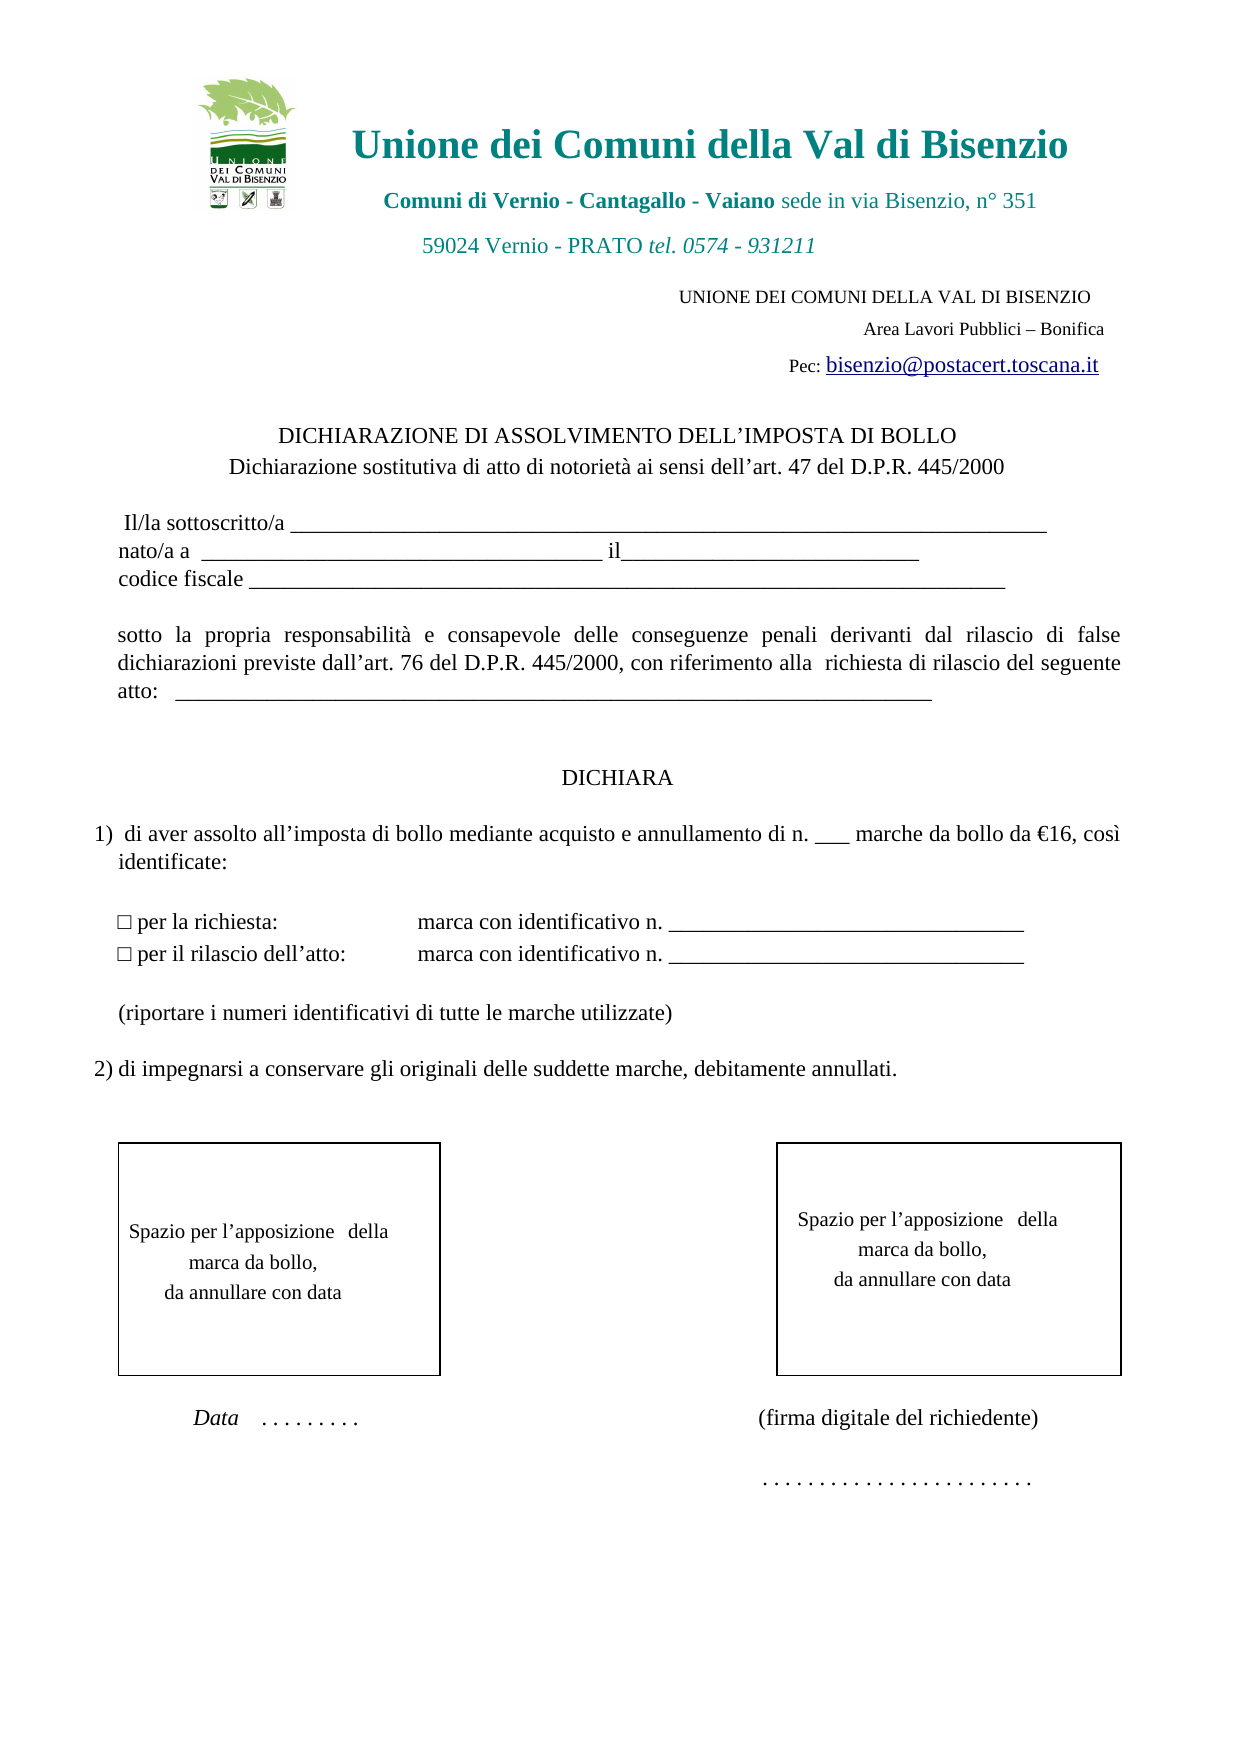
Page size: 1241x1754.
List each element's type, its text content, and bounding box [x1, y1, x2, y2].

text 59024 Vernio - PRATO tel. 0574 - 931211 [118, 232, 1122, 258]
subtitle Dichiarazione sostitutiva di atto di notorietà ai sensi dell’art. 47 del D.P.R. 445/2000 [118, 453, 1122, 480]
list di impegnarsi a conservare gli originali delle suddette marche, debitamente annullati. [94, 1055, 1122, 1081]
text UNIONE DEI COMUNI DELLA VAL DI BISENZIO [118, 286, 1091, 307]
list di aver assolto all’imposta di bollo mediante acquisto e annullamento di n. ___ marche da bollo da €16, così identificate: [94, 820, 1122, 874]
text Comuni di Vernio - Cantagallo - Vaiano sede in via Bisenzio, n° 351 [118, 187, 1122, 214]
text Data . . . . . . . . . (firma digitale del richiedente) [118, 1404, 1122, 1431]
text □ per la richiesta: marca con identificativo n. _______________________________ [117, 908, 1122, 934]
text (riportare i numeri identificativi di tutte le marche utilizzate) [118, 999, 1122, 1025]
table_header Spazio per l’apposizione della marca da bollo, da annullare con data [119, 1144, 439, 1375]
text . . . . . . . . . . . . . . . . . . . . . . . . [117, 1464, 1122, 1490]
text [118, 119, 194, 167]
text sotto la propria responsabilità e consapevole delle conseguenze penali derivanti dal rilascio di false dichiarazioni previste dall’art. 76 del D.P.R. 445/2000, con riferimento alla richiesta di rilascio del seguente atto: __________________________________________________________________ [117, 621, 1122, 703]
text Pec: bisenzio@postacert.toscana.it [118, 351, 1104, 378]
text codice fiscale __________________________________________________________________ [118, 565, 1122, 592]
text Unione dei Comuni della Val di Bisenzio [298, 119, 1122, 167]
text □ per il rilascio dell’atto: marca con identificativo n. _______________________________ [117, 940, 1122, 966]
text nato/a a ___________________________________ il__________________________ [118, 537, 1122, 564]
text Il/la sottoscritto/a __________________________________________________________________ [118, 509, 1122, 536]
subtitle DICHIARAZIONE DI ASSOLVIMENTO DELL’IMPOSTA DI BOLLO [118, 422, 1122, 448]
table_header Spazio per l’apposizione della marca da bollo, da annullare con data [778, 1144, 1120, 1375]
table_header [441, 1142, 776, 1375]
text Area Lavori Pubblici – Bonifica [118, 317, 1104, 339]
picture [194, 77, 298, 211]
subtitle DICHIARA [118, 764, 1122, 791]
